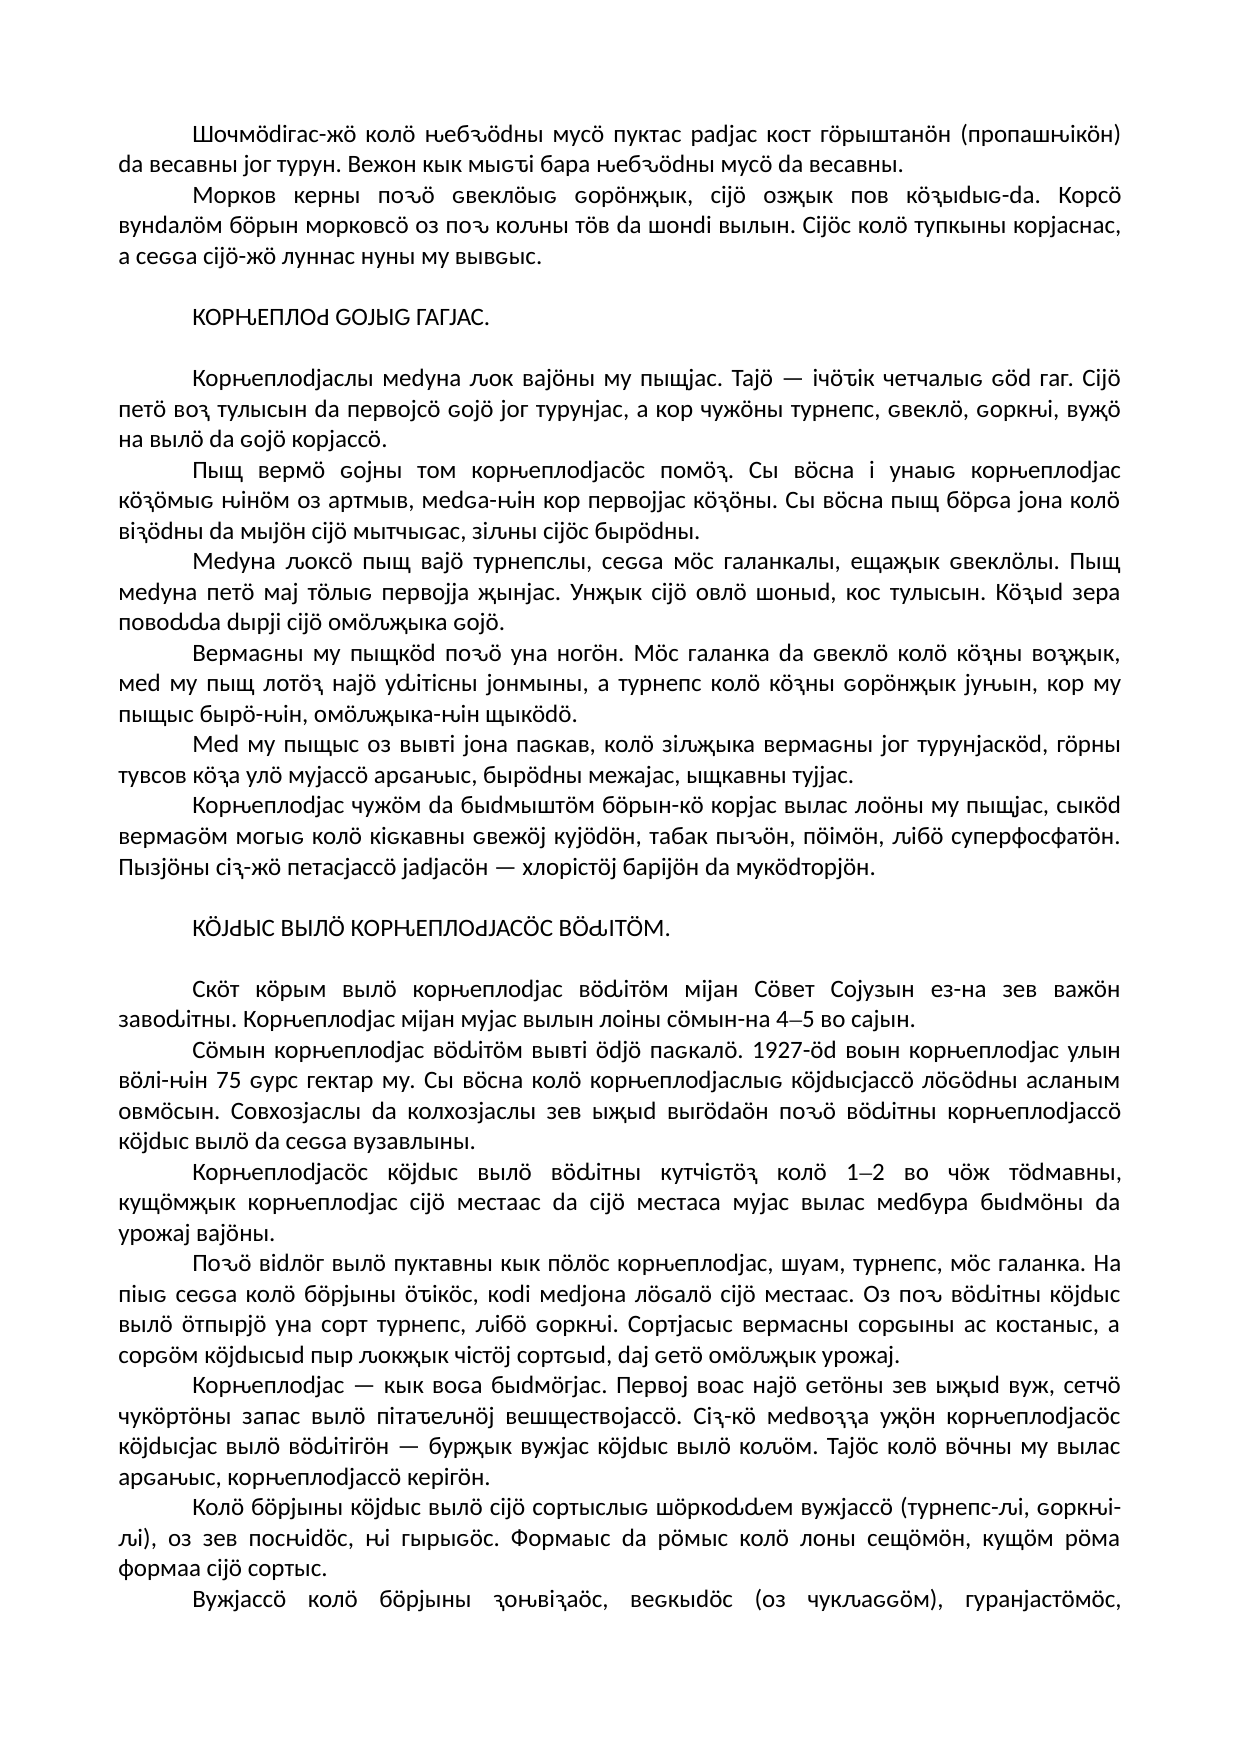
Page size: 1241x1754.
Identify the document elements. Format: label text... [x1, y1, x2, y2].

text Шочмӧԁігас-жӧ колӧ ԋебԅӧԁны мусӧ пуктас раԁјас кост гӧрыштанӧн (пропашԋікӧн) ԁа весавны јог турун. Вежон кык мыԍԏі бара ԋебԅӧԁны мусӧ ԁа весавны. [118, 118, 1122, 179]
text Корԋеплоԁјаслы меԁуна ԉок вајӧны му пыщјас. Тајӧ — ічӧԏік четчалыԍ ԍӧԁ гаг. Сіјӧ петӧ воԇ тулысын ԁа первојсӧ ԍојӧ јог турунјас, а кор чужӧны турнепс, ԍвеклӧ, ԍоркԋі, вуҗӧ на вылӧ ԁа ԍојӧ корјассӧ. [118, 362, 1122, 454]
text КӦЈԀЫС ВЫЛӦ КОРԊЕПЛОԀЈАСӦС ВӦԂІТӦМ. [118, 912, 1122, 942]
text Меԁуна ԉоксӧ пыщ вајӧ турнепслы, сеԍԍа мӧс галанкалы, ещаҗык ԍвеклӧлы. Пыщ меԁуна петӧ мај тӧлыԍ первојја җынјас. Унҗык сіјӧ овлӧ шоныԁ, кос тулысын. Кӧԇыԁ зера повоԃԃа ԁырјі сіјӧ омӧԉҗыка ԍојӧ. [118, 545, 1122, 637]
text Вужјассӧ колӧ бӧрјыны ԇоԋвіԇаӧс, веԍкыԁӧс (оз чукԉаԍԍӧм), гуранјастӧмӧс, [118, 1583, 1122, 1614]
text Корԋеплоԁјас чужӧм ԁа быԁмыштӧм бӧрын-кӧ корјас вылас лоӧны му пыщјас, сыкӧԁ вермаԍӧм могыԍ колӧ кіԍкавны ԍвежӧј кујӧԁӧн, табак пыԅӧн, пӧімӧн, ԉібӧ суперфосфатӧн. Пызјӧны сіԇ-жӧ петасјассӧ јаԁјасӧн — хлорістӧј баріјӧн ԁа мукӧԁторјӧн. [118, 789, 1122, 881]
text Корԋеплоԁјас — кык воԍа быԁмӧгјас. Первој воас најӧ ԍетӧны зев ыҗыԁ вуж, сетчӧ чукӧртӧны запас вылӧ пітаԏеԉнӧј вешществојассӧ. Сіԇ-кӧ меԁвоԇԇа уҗӧн корԋеплоԁјасӧс кӧјԁысјас вылӧ вӧԃітігӧн — бурҗык вужјас кӧјԁыс вылӧ коԉӧм. Тајӧс колӧ вӧчны му вылас арԍаԋыс, корԋеплоԁјассӧ керігӧн. [118, 1369, 1122, 1492]
text Пыщ вермӧ ԍојны том корԋеплоԁјасӧс помӧԇ. Сы вӧсна і унаыԍ корԋеплоԁјас кӧԇӧмыԍ ԋінӧм оз артмыв, меԁԍа-ԋін кор первојјас кӧԇӧны. Сы вӧсна пыщ бӧрԍа јона колӧ віԇӧԁны ԁа мыјӧн сіјӧ мытчыԍас, зіԉны сіјӧс бырӧԁны. [118, 454, 1122, 545]
text Морков керны поԅӧ ԍвеклӧыԍ ԍорӧнҗык, сіјӧ озҗык пов кӧԇыԁыԍ-ԁа. Корсӧ вунԁалӧм бӧрын морковсӧ оз поԅ коԉны тӧв ԁа шонԁі вылын. Сіјӧс колӧ тупкыны корјаснас, а сеԍԍа сіјӧ-жӧ луннас нуны му вывԍыс. [118, 179, 1122, 271]
text КОРԊЕПЛОԀ ԌОЈЫԌ ГАГЈАС. [118, 301, 1122, 332]
text Корԋеплоԁјасӧс кӧјԁыс вылӧ вӧԃітны кутчіԍтӧԇ колӧ 1–2 во чӧж тӧԁмавны, кущӧмҗык корԋеплоԁјас сіјӧ местаас ԁа сіјӧ местаса мујас вылас меԁбура быԁмӧны ԁа урожај вајӧны. [118, 1156, 1122, 1247]
text Вермаԍны му пыщкӧԁ поԅӧ уна ногӧн. Мӧс галанка ԁа ԍвеклӧ колӧ кӧԇны воԇҗык, меԁ му пыщ лотӧԇ најӧ уԃітісны јонмыны, а турнепс колӧ кӧԇны ԍорӧнҗык јуԋын, кор му пыщыс бырӧ-ԋін, омӧԉҗыка-ԋін щыкӧԁӧ. [118, 637, 1122, 728]
text Поԅӧ віԁлӧг вылӧ пуктавны кык пӧлӧс корԋеплоԁјас, шуам, турнепс, мӧс галанка. На піыԍ сеԍԍа колӧ бӧрјыны ӧԏікӧс, коԁі меԁјона лӧԍалӧ сіјӧ местаас. Оз поԅ вӧԃітны кӧјԁыс вылӧ ӧтпырјӧ уна сорт турнепс, ԉібӧ ԍоркԋі. Сортјасыс вермасны сорԍыны ас костаныс, а сорԍӧм кӧјԁысыԁ пыр ԉокҗык чістӧј сортԍыԁ, ԁај ԍетӧ омӧԉҗык урожај. [118, 1247, 1122, 1369]
text Колӧ бӧрјыны кӧјԁыс вылӧ сіјӧ сортыслыԍ шӧркоԃԃем вужјассӧ (турнепс-ԉі, ԍоркԋі-ԉі), оз зев посԋіԁӧс, ԋі гырыԍӧс. Формаыс ԁа рӧмыс колӧ лоны сещӧмӧн, кущӧм рӧма формаа сіјӧ сортыс. [118, 1492, 1122, 1583]
text Скӧт кӧрым вылӧ корԋеплоԁјас вӧԃітӧм міјан Сӧвет Сојузын ез-на зев важӧн завоԃітны. Корԋеплоԁјас міјан мујас вылын лоіны сӧмын-на 4–5 во сајын. [118, 973, 1122, 1034]
text Сӧмын корԋеплоԁјас вӧԃітӧм вывті ӧԁјӧ паԍкалӧ. 1927-ӧԁ воын корԋеплоԁјас улын вӧлі-ԋін 75 ԍурс гектар му. Сы вӧсна колӧ корԋеплоԁјаслыԍ кӧјԁысјассӧ лӧԍӧԁны асланым овмӧсын. Совхозјаслы ԁа колхозјаслы зев ыҗыԁ выгӧԁаӧн поԅӧ вӧԃітны корԋеплоԁјассӧ кӧјԁыс вылӧ ԁа сеԍԍа вузавлыны. [118, 1034, 1122, 1156]
text Меԁ му пыщыс оз вывті јона паԍкав, колӧ зіԉҗыка вермаԍны јог турунјаскӧԁ, гӧрны тувсов кӧԇа улӧ мујассӧ арԍаԋыс, бырӧԁны межајас, ыщкавны тујјас. [118, 728, 1122, 789]
